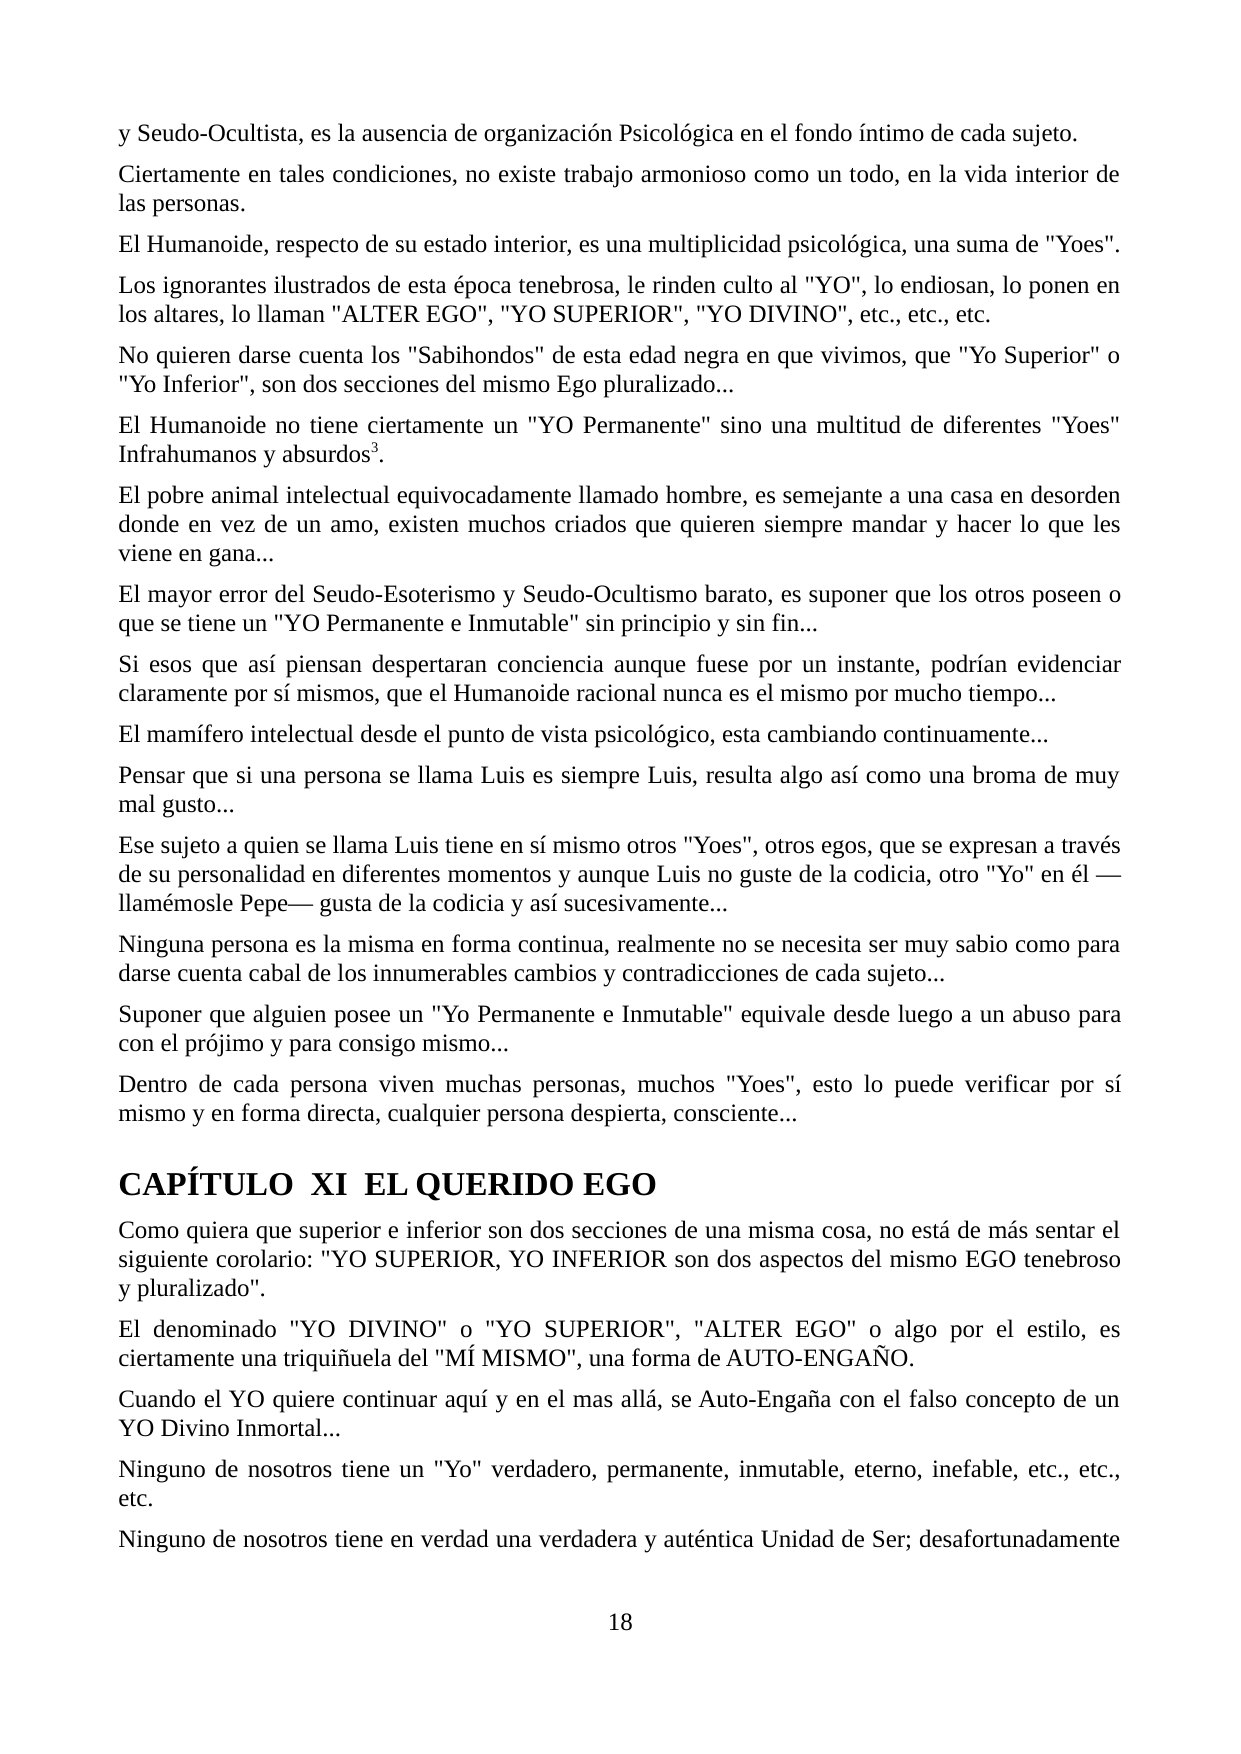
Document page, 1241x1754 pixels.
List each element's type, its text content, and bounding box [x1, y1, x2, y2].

text Ninguno de nosotros tiene un "Yo" verdadero, permanente, inmutable, eterno, inefable, etc., etc., etc. [118, 1454, 1122, 1511]
subtitle CAPÍTULO XI EL QUERIDO EGO [118, 1164, 1122, 1203]
text El Humanoide no tiene ciertamente un "YO Permanente" sino una multitud de diferentes "Yoes" Infrahumanos y absurdos. [118, 411, 1122, 468]
text y Seudo-Ocultista, es la ausencia de organización Psicológica en el fondo íntimo de cada sujeto. [118, 118, 1122, 147]
text Si esos que así piensan despertaran conciencia aunque fuese por un instante, podrían evidenciar claramente por sí mismos, que el Humanoide racional nunca es el mismo por mucho tiempo... [118, 649, 1122, 707]
text Ciertamente en tales condiciones, no existe trabajo armonioso como un todo, en la vida interior de las personas. [118, 159, 1122, 217]
text Dentro de cada persona viven muchas personas, muchos "Yoes", esto lo puede verificar por sí mismo y en forma directa, cualquier persona despierta, consciente... [118, 1069, 1122, 1127]
text Ninguno de nosotros tiene en verdad una verdadera y auténtica Unidad de Ser; desafortunadamente [118, 1524, 1122, 1553]
text Los ignorantes ilustrados de esta época tenebrosa, le rinden culto al "YO", lo endiosan, lo ponen en los altares, lo llaman "ALTER EGO", "YO SUPERIOR", "YO DIVINO", etc., etc., etc. [118, 271, 1122, 328]
text El denominado "YO DIVINO" o "YO SUPERIOR", "ALTER EGO" o algo por el estilo, es ciertamente una triquiñuela del "MÍ MISMO", una forma de AUTO-ENGAÑO. [118, 1314, 1122, 1371]
text Como quiera que superior e inferior son dos secciones de una misma cosa, no está de más sentar el siguiente corolario: "YO SUPERIOR, YO INFERIOR son dos aspectos del mismo EGO tenebroso y pluralizado". [118, 1215, 1122, 1301]
text El mayor error del Seudo-Esoterismo y Seudo-Ocultismo barato, es suponer que los otros poseen o que se tiene un "YO Permanente e Inmutable" sin principio y sin fin... [118, 579, 1122, 637]
text Suponer que alguien posee un "Yo Permanente e Inmutable" equivale desde luego a un abuso para con el prójimo y para consigo mismo... [118, 999, 1122, 1057]
text El mamífero intelectual desde el punto de vista psicológico, esta cambiando continuamente... [118, 719, 1122, 748]
text El Humanoide, respecto de su estado interior, es una multiplicidad psicológica, una suma de "Yoes". [118, 229, 1122, 258]
text Ninguna persona es la misma en forma continua, realmente no se necesita ser muy sabio como para darse cuenta cabal de los innumerables cambios y contradicciones de cada sujeto... [118, 929, 1122, 987]
text El pobre animal intelectual equivocadamente llamado hombre, es semejante a una casa en desorden donde en vez de un amo, existen muchos criados que quieren siempre mandar y hacer lo que les viene en gana... [118, 481, 1122, 567]
text No quieren darse cuenta los "Sabihondos" de esta edad negra en que vivimos, que "Yo Superior" o "Yo Inferior", son dos secciones del mismo Ego pluralizado... [118, 341, 1122, 398]
text Ese sujeto a quien se llama Luis tiene en sí mismo otros "Yoes", otros egos, que se expresan a través de su personalidad en diferentes momentos y aunque Luis no guste de la codicia, otro "Yo" en él —llamémosle Pepe— gusta de la codicia y así sucesivamente... [118, 831, 1122, 917]
text Cuando el YO quiere continuar aquí y en el mas allá, se Auto-Engaña con el falso concepto de un YO Divino Inmortal... [118, 1384, 1122, 1441]
text Pensar que si una persona se llama Luis es siempre Luis, resulta algo así como una broma de muy mal gusto... [118, 761, 1122, 818]
